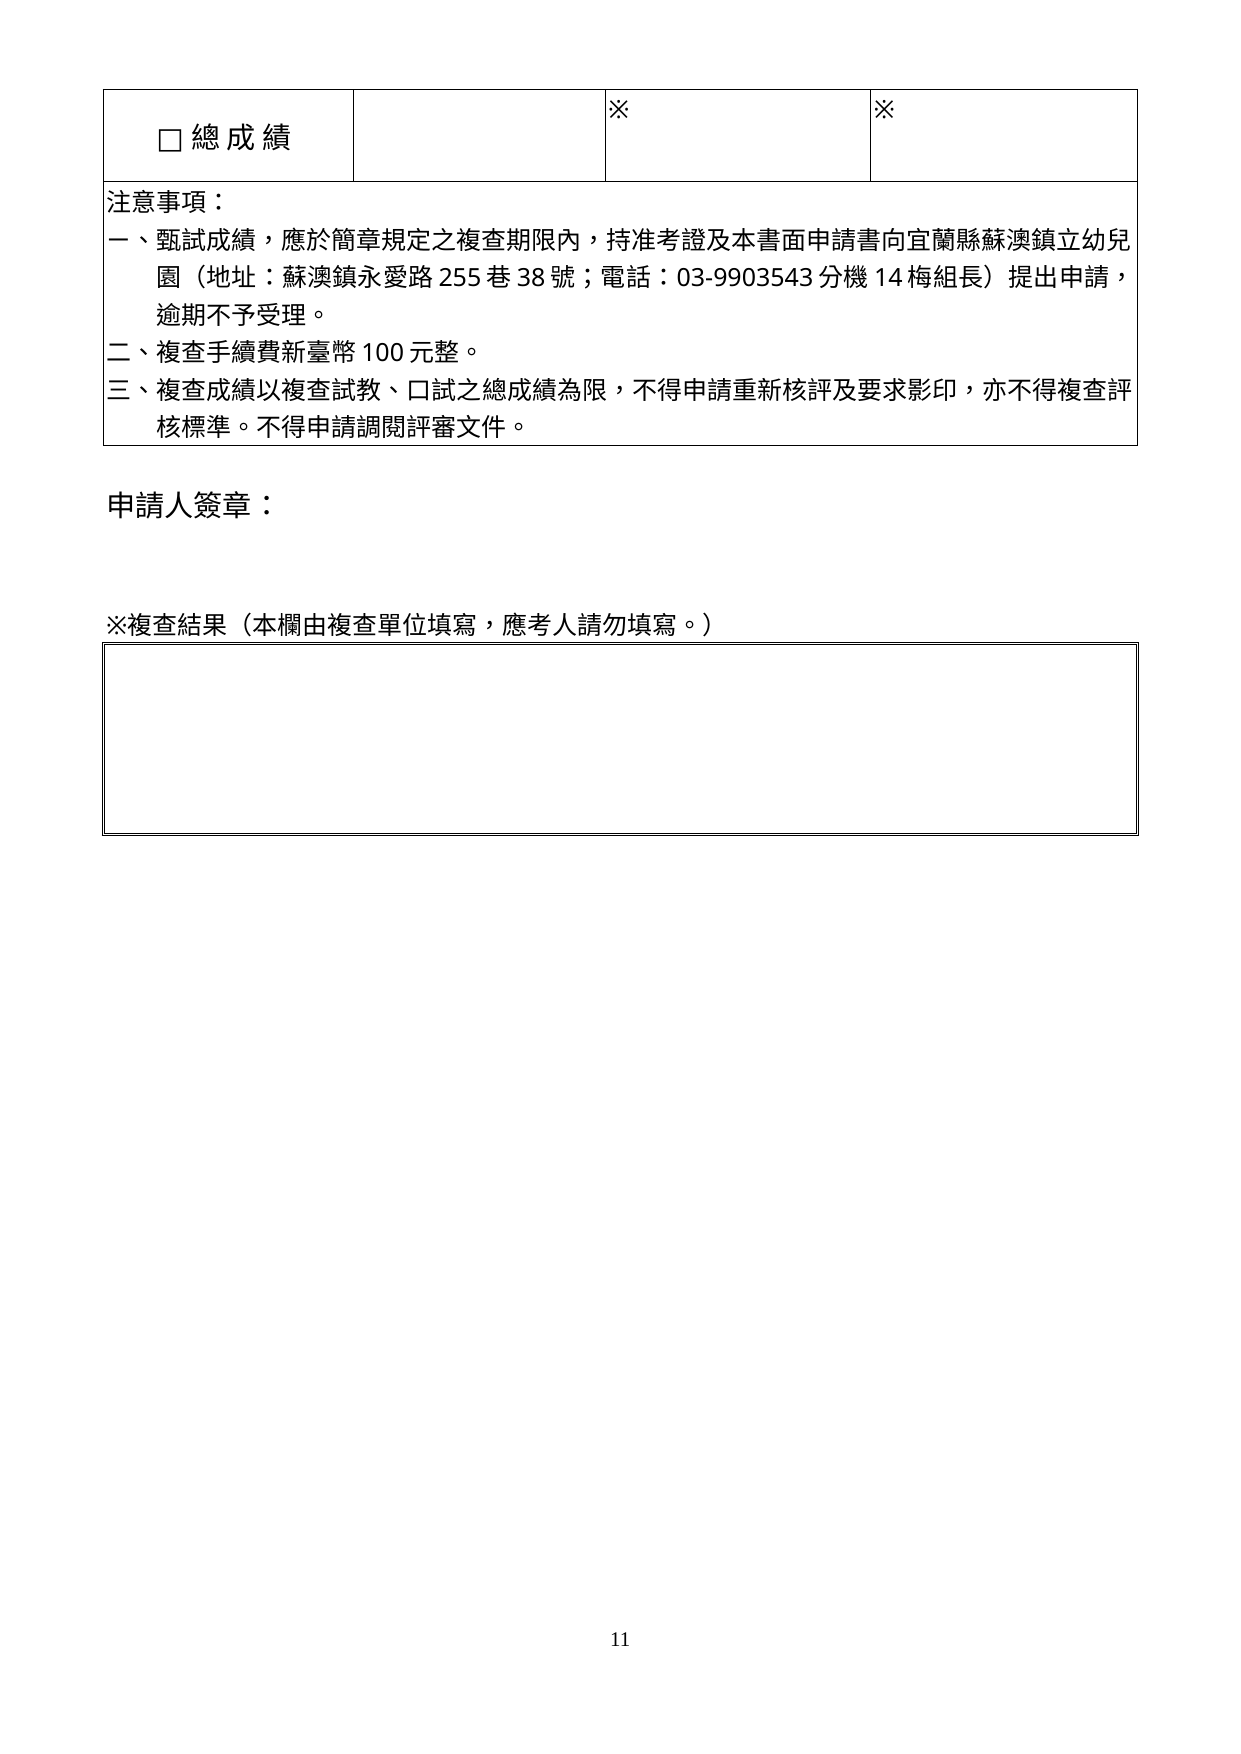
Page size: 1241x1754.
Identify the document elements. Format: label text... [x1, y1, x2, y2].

table_cell ※ [606, 90, 870, 181]
table_cell [354, 90, 605, 181]
table_cell 申請人簽章： [103, 483, 1137, 605]
table_cell ※ [871, 90, 1137, 181]
table_cell □ 總 成 績 [104, 90, 353, 181]
table_cell [103, 446, 1137, 483]
table_cell [105, 645, 1136, 833]
table_cell 注意事項： ㄧ、甄試成績，應於簡章規定之複查期限內，持准考證及本書面申請書向宜蘭縣蘇澳鎮立幼兒園（地址：蘇澳鎮永愛路255巷38號；電話：03-9903543分機14梅組長）提出申請，逾期不予受理。 二、複查手續費新臺幣100元整。 三、複查成績以複查試教、口試之總成績為限，不得申請重新核評及要求影印，亦不得複查評核標準。不得申請調閱評審文件。 [104, 182, 1137, 444]
table_cell ※複查結果（本欄由複查單位填寫，應考人請勿填寫。） [103, 605, 1137, 642]
